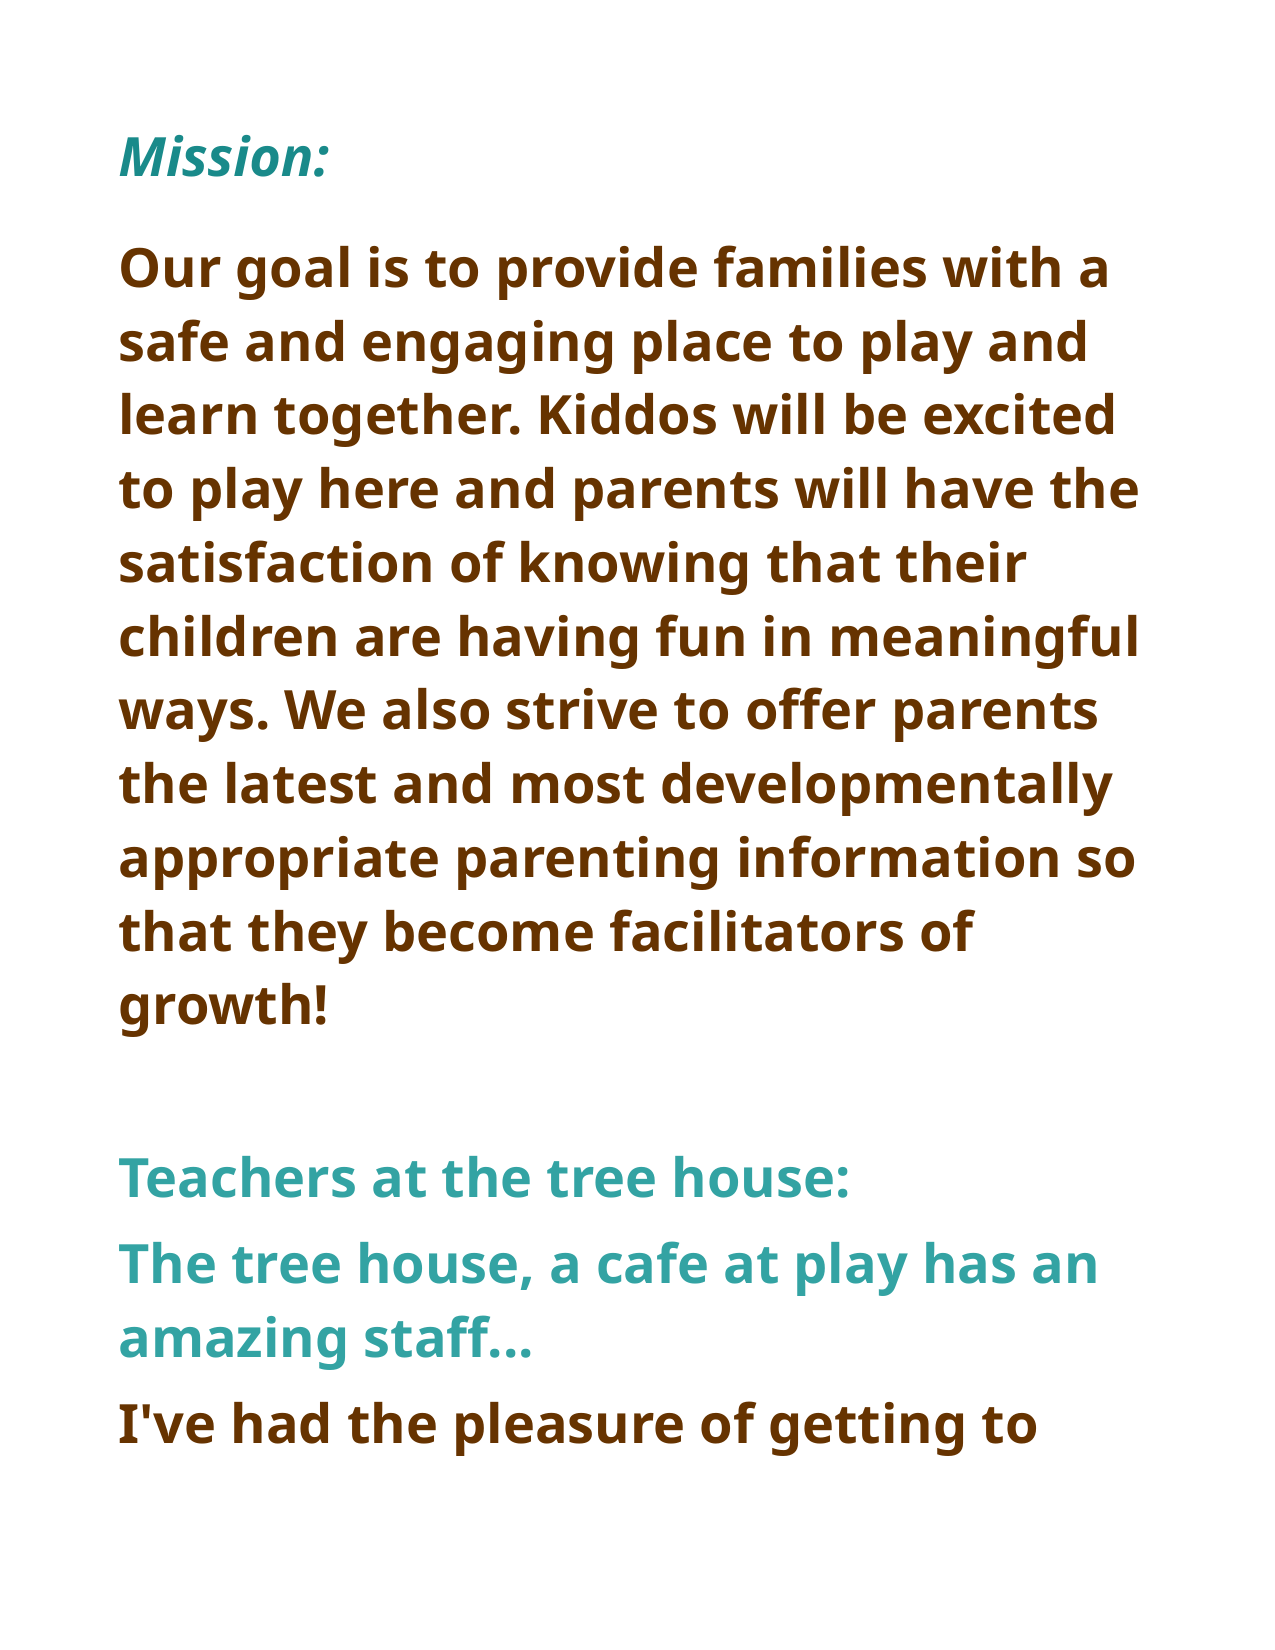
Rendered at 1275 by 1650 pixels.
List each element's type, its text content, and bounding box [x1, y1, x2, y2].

subtitle Our goal is to provide families with a safe and engaging place to play and learn together. Kiddos will be excited to play here and parents will have the satisfaction of knowing that their children are having fun in meaningful ways. We also strive to offer parents the latest and most developmentally appropriate parenting information so that they become facilitators of growth! [118, 229, 1157, 1041]
text I've had the pleasure of getting to [118, 1386, 1157, 1459]
text Teachers at the tree house: [118, 1139, 1157, 1213]
subtitle Mission: [118, 118, 1157, 192]
text The tree house, a cafe at play has an amazing staff... [118, 1226, 1157, 1373]
